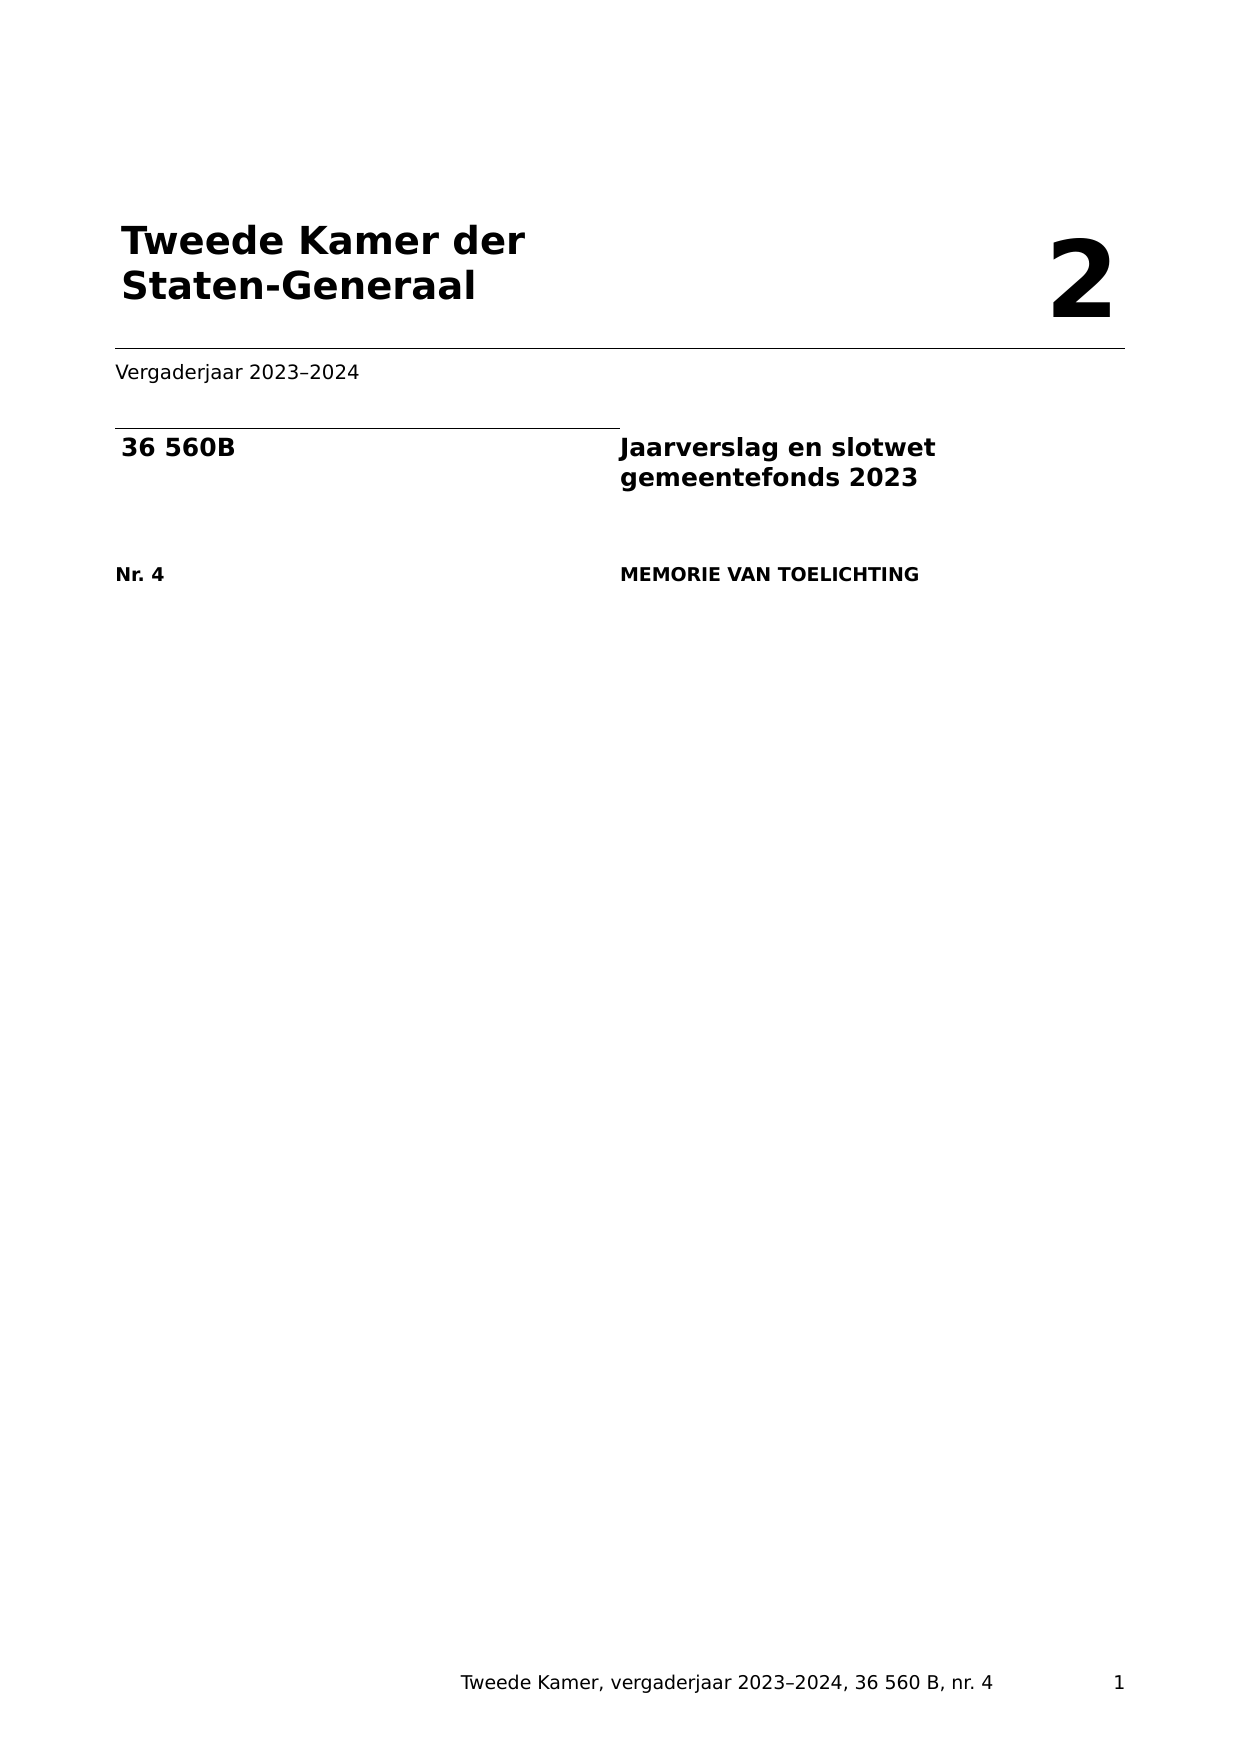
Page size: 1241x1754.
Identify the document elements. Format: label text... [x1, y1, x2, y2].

table_header Tweede Kamer der Staten-Generaal [115, 213, 620, 348]
table_header Jaarverslag en slotwet gemeentefonds 2023 [620, 428, 1125, 498]
table_cell Vergaderjaar 2023–2024 [115, 349, 1125, 384]
table_header Memorie van toelichting [620, 564, 1125, 607]
table_header 36 560B [115, 429, 620, 498]
table_header 2 [620, 213, 1125, 348]
table_header Nr. 4 [115, 564, 620, 607]
